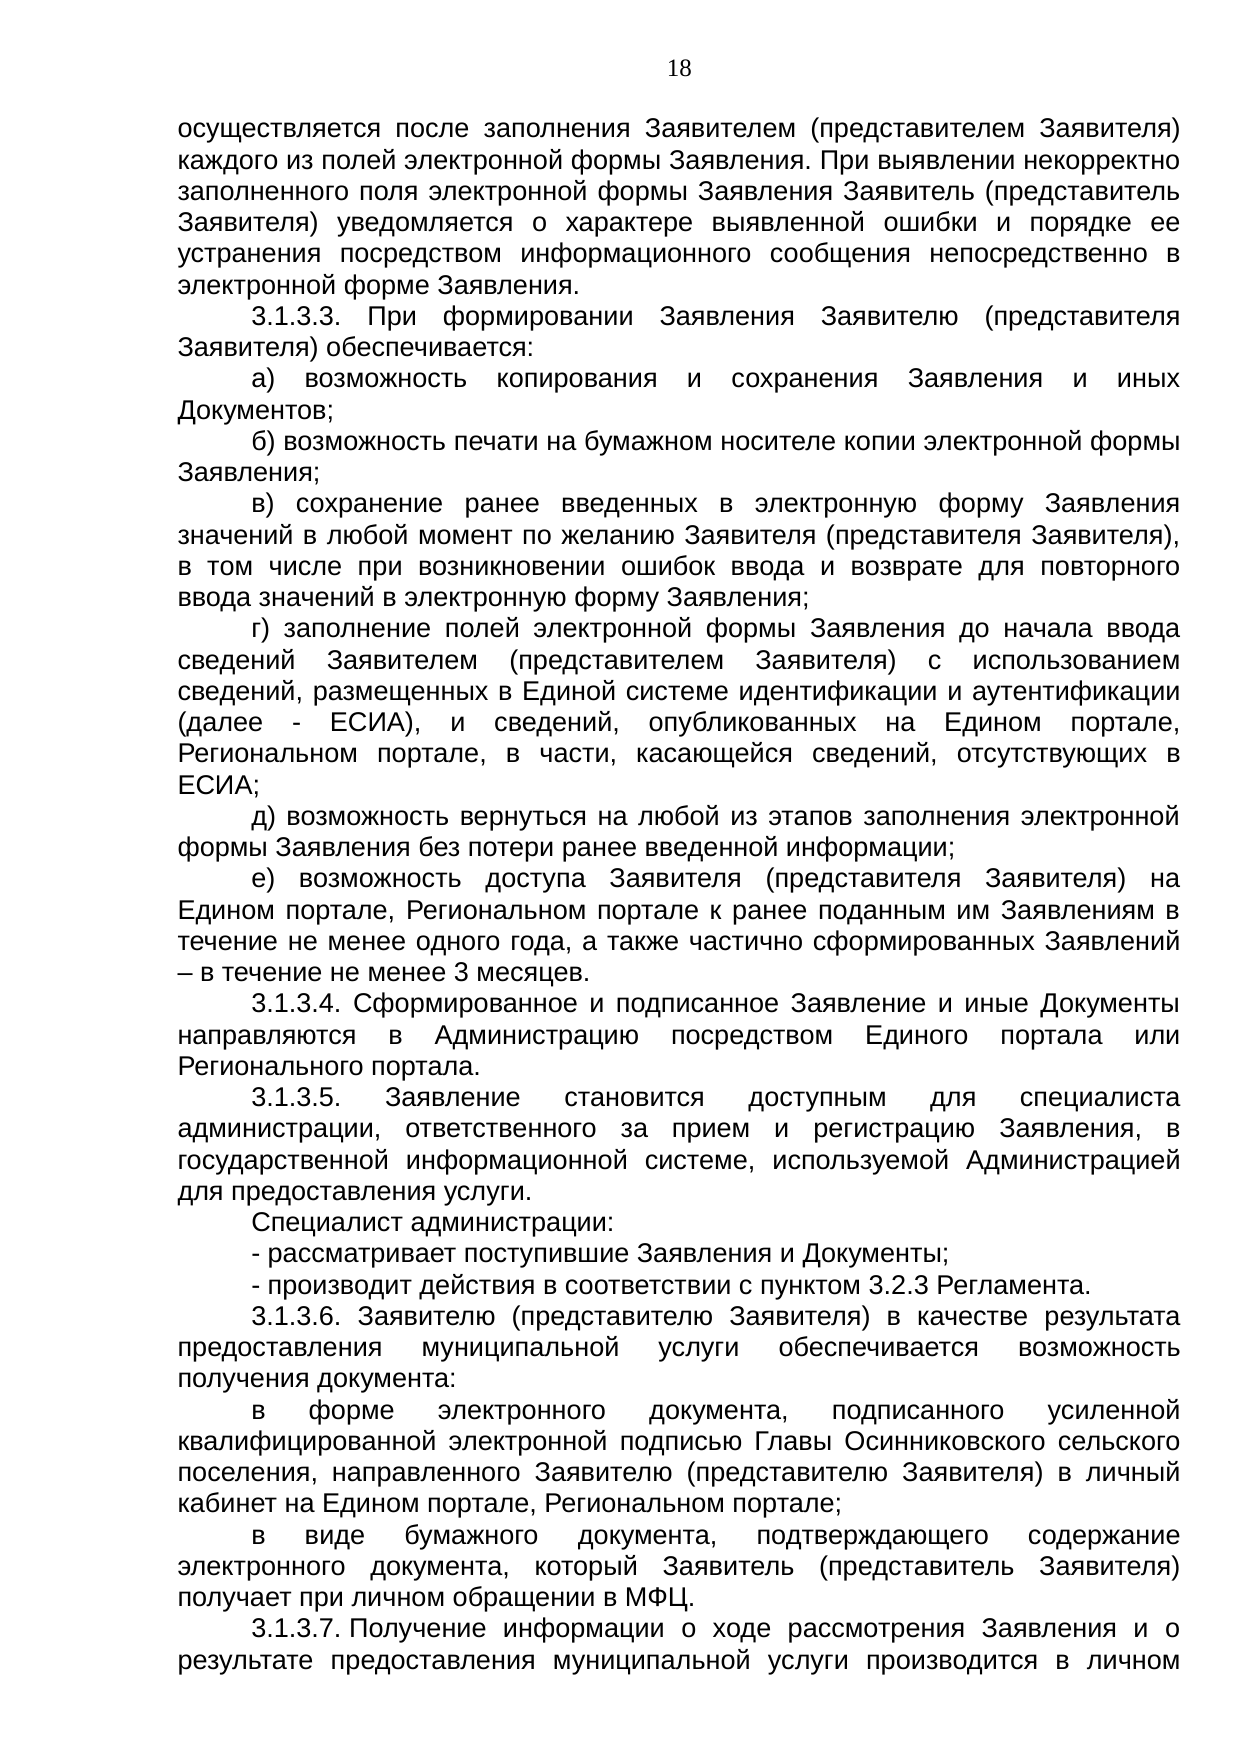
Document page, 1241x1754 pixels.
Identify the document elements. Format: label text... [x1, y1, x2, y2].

text а) возможность копирования и сохранения Заявления и иных Документов; [177, 362, 1181, 425]
text - производит действия в соответствии с пунктом 3.2.3 Регламента. [177, 1269, 1181, 1300]
text е) возможность доступа Заявителя (представителя Заявителя) на Едином портале, Региональном портале к ранее поданным им Заявлениям в течение не менее одного года, а также частично сформированных Заявлений – в течение не менее 3 месяцев. [177, 862, 1181, 987]
text 3.1.3.3. При формировании Заявления Заявителю (представителя Заявителя) обеспечивается: [177, 300, 1181, 362]
text 3.1.3.4. Сформированное и подписанное Заявление и иные Документы направляются в Администрацию посредством Единого портала или Регионального портала. [177, 987, 1181, 1081]
text в форме электронного документа, подписанного усиленной квалифицированной электронной подписью Главы Осинниковского сельского поселения, направленного Заявителю (представителю Заявителя) в личный кабинет на Едином портале, Региональном портале; [177, 1394, 1181, 1519]
text д) возможность вернуться на любой из этапов заполнения электронной формы Заявления без потери ранее введенной информации; [177, 800, 1181, 862]
text 3.1.3.7. Получение информации о ходе рассмотрения Заявления и о результате предоставления муниципальной услуги производится в личном [177, 1612, 1181, 1675]
text 3.1.3.6. Заявителю (представителю Заявителя) в качестве результата предоставления муниципальной услуги обеспечивается возможность получения документа: [177, 1300, 1181, 1394]
text г) заполнение полей электронной формы Заявления до начала ввода сведений Заявителем (представителем Заявителя) с использованием сведений, размещенных в Единой системе идентификации и аутентификации (далее - ЕСИА), и сведений, опубликованных на Едином портале, Региональном портале, в части, касающейся сведений, отсутствующих в ЕСИА; [177, 612, 1181, 800]
text Специалист администрации: [177, 1206, 1181, 1237]
text в) сохранение ранее введенных в электронную форму Заявления значений в любой момент по желанию Заявителя (представителя Заявителя), в том числе при возникновении ошибок ввода и возврате для повторного ввода значений в электронную форму Заявления; [177, 487, 1181, 612]
text в виде бумажного документа, подтверждающего содержание электронного документа, который Заявитель (представитель Заявителя) получает при личном обращении в МФЦ. [177, 1519, 1181, 1612]
text осуществляется после заполнения Заявителем (представителем Заявителя) каждого из полей электронной формы Заявления. При выявлении некорректно заполненного поля электронной формы Заявления Заявитель (представитель Заявителя) уведомляется о характере выявленной ошибки и порядке ее устранения посредством информационного сообщения непосредственно в электронной форме Заявления. [177, 112, 1181, 300]
text - рассматривает поступившие Заявления и Документы; [177, 1237, 1181, 1269]
text 3.1.3.5. Заявление становится доступным для специалиста администрации, ответственного за прием и регистрацию Заявления, в государственной информационной системе, используемой Администрацией для предоставления услуги. [177, 1081, 1181, 1206]
text б) возможность печати на бумажном носителе копии электронной формы Заявления; [177, 425, 1181, 487]
